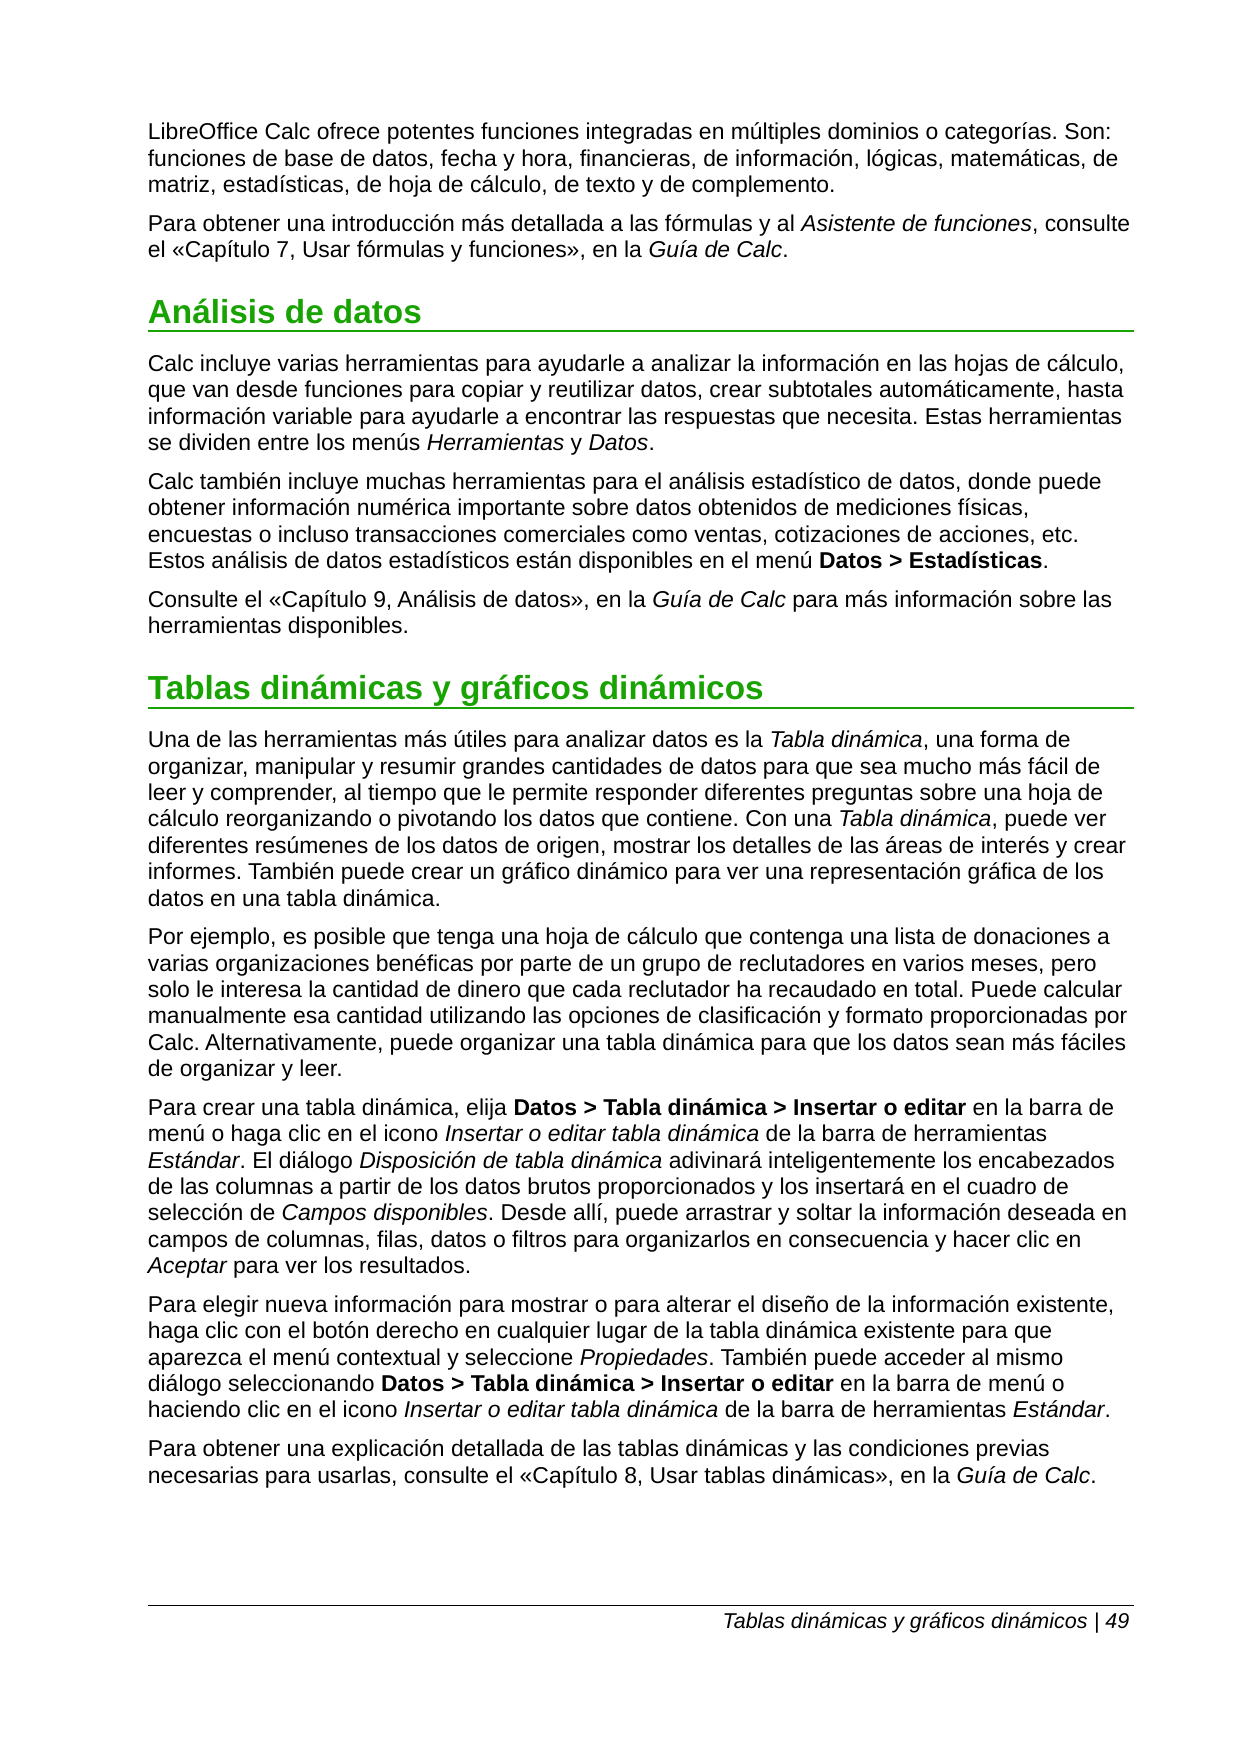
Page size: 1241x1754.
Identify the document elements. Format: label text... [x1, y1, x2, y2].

text Para obtener una explicación detallada de las tablas dinámicas y las condiciones previas necesarias para usarlas, consulte el «Capítulo 8, Usar tablas dinámicas», en la Guía de Calc. [148, 1435, 1134, 1488]
text Para crear una tabla dinámica, elija Datos > Tabla dinámica > Insertar o editar en la barra de menú o haga clic en el icono Insertar o editar tabla dinámica de la barra de herramientas Estándar. El diálogo Disposición de tabla dinámica adivinará inteligentemente los encabezados de las columnas a partir de los datos brutos proporcionados y los insertará en el cuadro de selección de Campos disponibles. Desde allí, puede arrastrar y soltar la información deseada en campos de columnas, filas, datos o filtros para organizarlos en consecuencia y hacer clic en Aceptar para ver los resultados. [148, 1094, 1134, 1278]
text Para elegir nueva información para mostrar o para alterar el diseño de la información existente, haga clic con el botón derecho en cualquier lugar de la tabla dinámica existente para que aparezca el menú contextual y seleccione Propiedades. También puede acceder al mismo diálogo seleccionando Datos > Tabla dinámica > Insertar o editar en la barra de menú o haciendo clic en el icono Insertar o editar tabla dinámica de la barra de herramientas Estándar. [148, 1291, 1134, 1423]
subtitle Tablas dinámicas y gráficos dinámicos [148, 668, 1134, 707]
text Para obtener una introducción más detallada a las fórmulas y al Asistente de funciones, consulte el «Capítulo 7, Usar fórmulas y funciones», en la Guía de Calc. [148, 210, 1134, 262]
text LibreOffice Calc ofrece potentes funciones integradas en múltiples dominios o categorías. Son: funciones de base de datos, fecha y hora, financieras, de información, lógicas, matemáticas, de matriz, estadísticas, de hoja de cálculo, de texto y de complemento. [148, 118, 1134, 197]
text Calc incluye varias herramientas para ayudarle a analizar la información en las hojas de cálculo, que van desde funciones para copiar y reutilizar datos, crear subtotales automáticamente, hasta información variable para ayudarle a encontrar las respuestas que necesita. Estas herramientas se dividen entre los menús Herramientas y Datos. [148, 350, 1134, 456]
subtitle Análisis de datos [148, 292, 1134, 330]
text Por ejemplo, es posible que tenga una hoja de cálculo que contenga una lista de donaciones a varias organizaciones benéficas por parte de un grupo de reclutadores en varios meses, pero solo le interesa la cantidad de dinero que cada reclutador ha recaudado en total. Puede calcular manualmente esa cantidad utilizando las opciones de clasificación y formato proporcionadas por Calc. Alternativamente, puede organizar una tabla dinámica para que los datos sean más fáciles de organizar y leer. [148, 923, 1134, 1081]
text Calc también incluye muchas herramientas para el análisis estadístico de datos, donde puede obtener información numérica importante sobre datos obtenidos de mediciones físicas, encuestas o incluso transacciones comerciales como ventas, cotizaciones de acciones, etc. Estos análisis de datos estadísticos están disponibles en el menú Datos > Estadísticas. [148, 468, 1134, 573]
text Una de las herramientas más útiles para analizar datos es la Tabla dinámica, una forma de organizar, manipular y resumir grandes cantidades de datos para que sea mucho más fácil de leer y comprender, al tiempo que le permite responder diferentes preguntas sobre una hoja de cálculo reorganizando o pivotando los datos que contiene. Con una Tabla dinámica, puede ver diferentes resúmenes de los datos de origen, mostrar los detalles de las áreas de interés y crear informes. También puede crear un gráfico dinámico para ver una representación gráfica de los datos en una tabla dinámica. [148, 726, 1134, 911]
text Consulte el «Capítulo 9, Análisis de datos», en la Guía de Calc para más información sobre las herramientas disponibles. [148, 586, 1134, 639]
